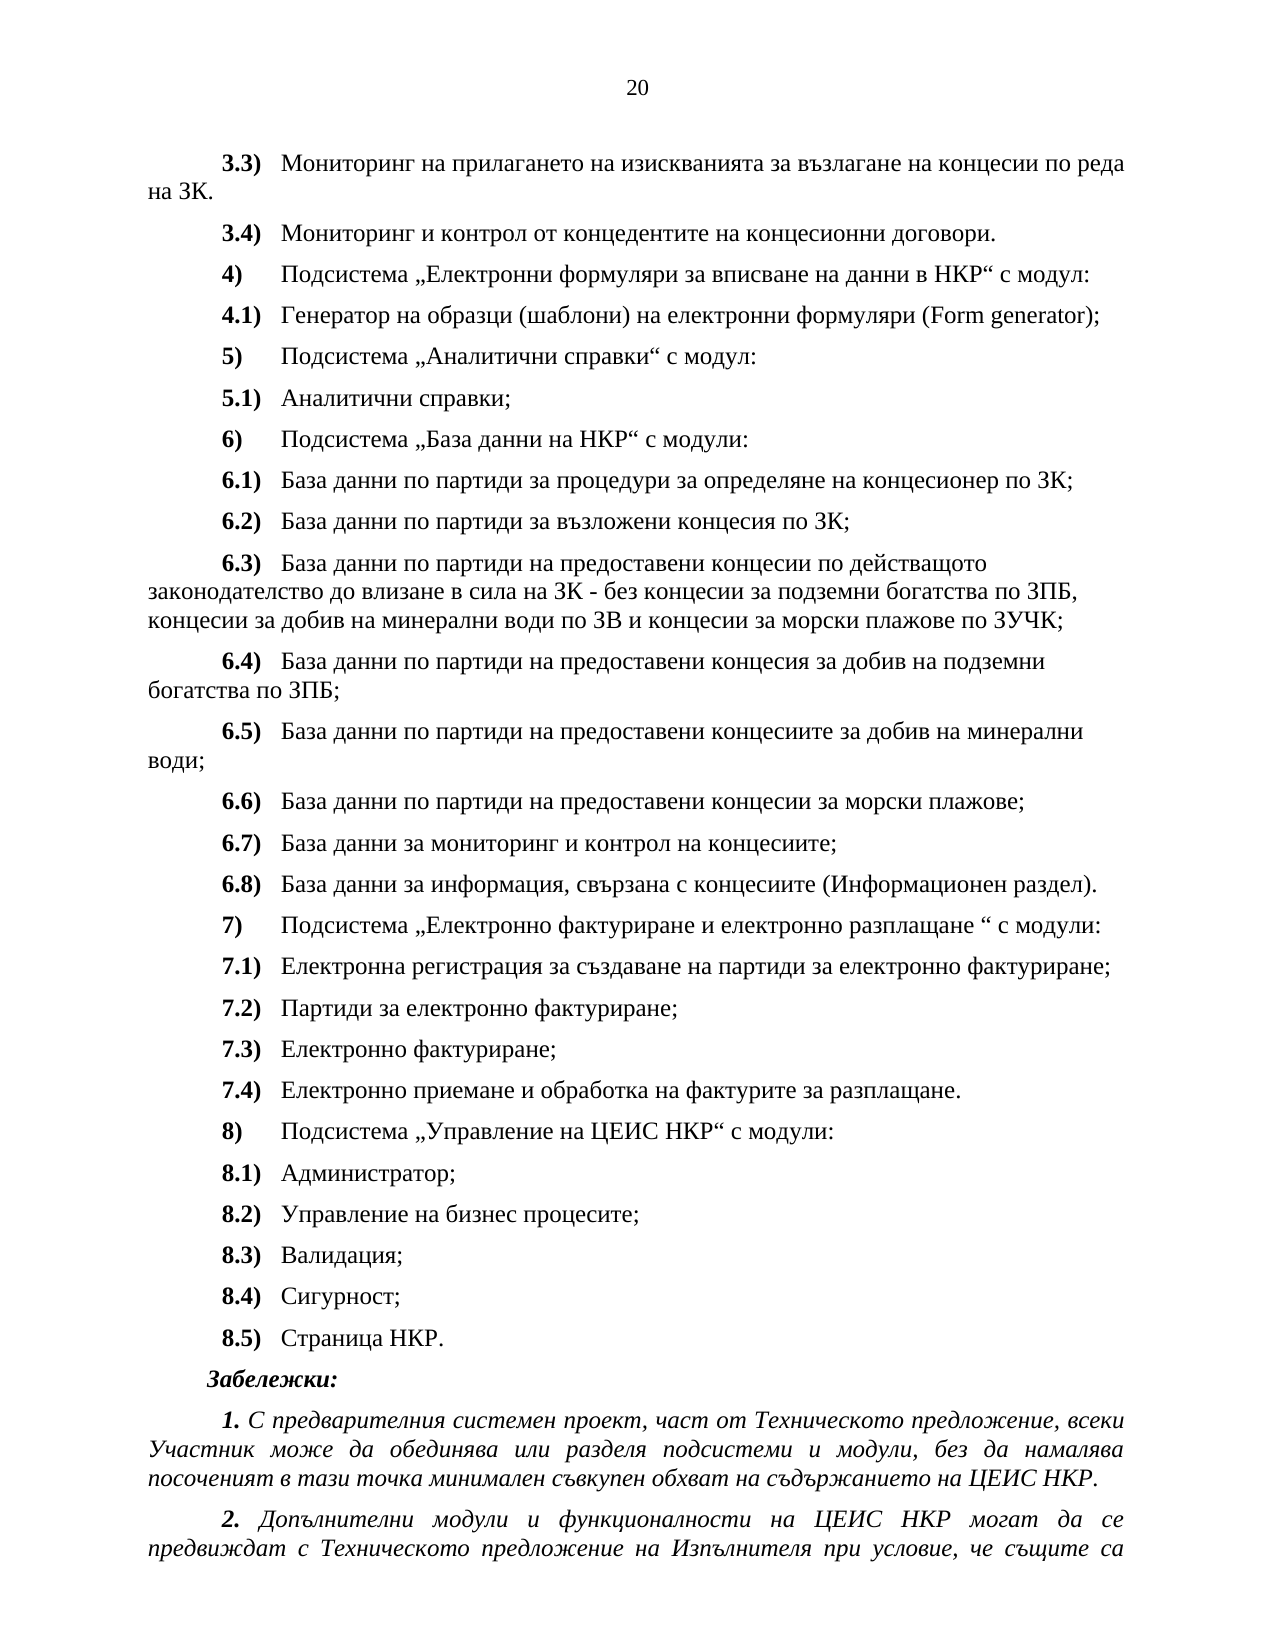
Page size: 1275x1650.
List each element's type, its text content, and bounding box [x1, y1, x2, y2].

list Администратор; [148, 1158, 1127, 1186]
list Електронно приемане и обработка на фактурите за разплащане. [148, 1075, 1127, 1104]
list Подсистема „Електронно фактуриране и електронно разплащане “ с модули: [148, 910, 1127, 939]
list Подсистема „Електронни формуляри за вписване на данни в НКР“ с модул: [148, 259, 1127, 288]
list База данни по партиди на предоставени концесии за морски плажове; [148, 786, 1127, 815]
list Подсистема „База данни на НКР“ с модули: [148, 424, 1127, 453]
list База данни за мониторинг и контрол на концесиите; [148, 828, 1127, 856]
list Подсистема „Управление на ЦЕИС НКР“ с модули: [148, 1116, 1127, 1145]
text Забележки: [207, 1364, 1127, 1393]
list Генератор на образци (шаблони) на електронни формуляри (Form generator); [148, 300, 1127, 329]
list Мониторинг и контрол от концедентите на концесионни договори. [148, 218, 1127, 246]
list База данни по партиди за процедури за определяне на концесионер по ЗК; [148, 465, 1127, 494]
list Подсистема „Аналитични справки“ с модул: [148, 341, 1127, 370]
list Аналитични справки; [148, 383, 1127, 411]
list Валидация; [148, 1240, 1127, 1269]
list Електронна регистрация за създаване на партиди за електронно фактуриране; [148, 951, 1127, 980]
list Мониторинг на прилагането на изискванията за възлагане на концесии по реда на ЗК. [148, 148, 1127, 205]
list База данни по партиди на предоставени концесии по действащото законодателство до влизане в сила на ЗК - без концесии за подземни богатства по ЗПБ, концесии за добив на минерални води по ЗВ и концесии за морски плажове по ЗУЧК; [148, 548, 1127, 634]
list Страница НКР. [148, 1323, 1127, 1351]
list База данни по партиди на предоставени концесиите за добив на минерални води; [148, 716, 1127, 774]
text 1. С предварителния системен проект, част от Техническото предложение, всеки Участник може да обединява или разделя подсистеми и модули, без да намалява посоченият в тази точка минимален съвкупен обхват на съдържанието на ЦЕИС НКР. [148, 1405, 1127, 1491]
text 2. Допълнителни модули и функционалности на ЦЕИС НКР могат да се предвиждат с Техническото предложение на Изпълнителя при условие, че същите са [148, 1504, 1127, 1561]
list Управление на бизнес процесите; [148, 1199, 1127, 1228]
list База данни за информация, свързана с концесиите (Информационен раздел). [148, 869, 1127, 898]
list Електронно фактуриране; [148, 1034, 1127, 1063]
list Сигурност; [148, 1281, 1127, 1310]
list База данни по партиди за възложени концесия по ЗК; [148, 506, 1127, 535]
list База данни по партиди на предоставени концесия за добив на подземни богатства по ЗПБ; [148, 646, 1127, 704]
list Партиди за електронно фактуриране; [148, 993, 1127, 1021]
